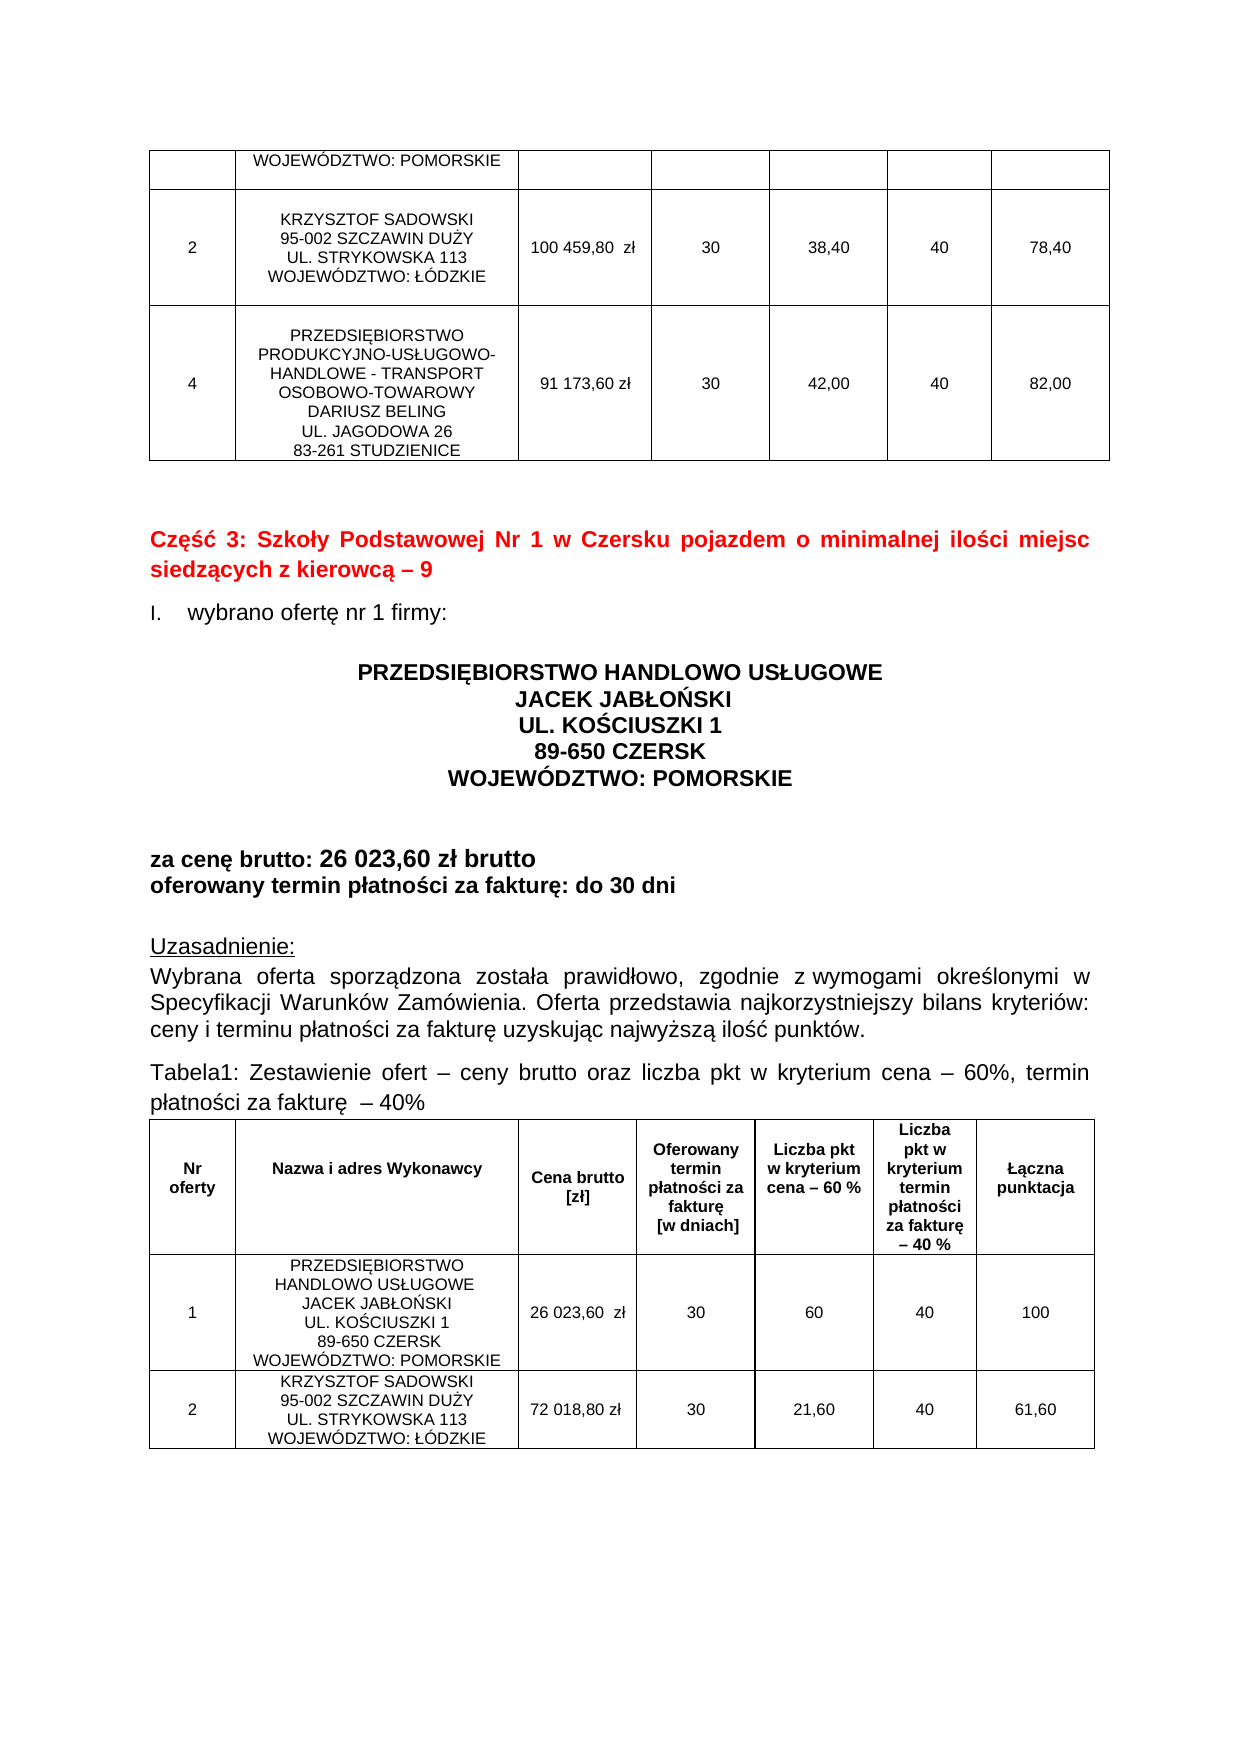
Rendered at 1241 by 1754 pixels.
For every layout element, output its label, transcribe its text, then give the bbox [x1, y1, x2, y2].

text Tabela1: Zestawienie ofert – ceny brutto oraz liczba pkt w kryterium cena – 60%, termin płatności za fakturę – 40% [150, 1059, 1090, 1115]
table_cell [992, 151, 1109, 189]
text Wybrana oferta sporządzona została prawidłowo, zgodnie z wymogami określonymi w Specyfikacji Warunków Zamówienia. Oferta przedstawia najkorzystniejszy bilans kryteriów: ceny i terminu płatności za fakturę uzyskując najwyższą ilość punktów. [150, 963, 1090, 1042]
table_cell 38,40 [770, 190, 887, 305]
table_cell KRZYSZTOF SADOWSKI 95-002 SZCZAWIN DUŻY UL. STRYKOWSKA 113 WOJEWÓDZTWO: ŁÓDZKIE [236, 190, 518, 305]
text PRZEDSIĘBIORSTWO HANDLOWO USŁUGOWE [150, 659, 1090, 686]
table_cell [519, 151, 651, 189]
table_cell 4 [150, 306, 235, 460]
table_header Oferowany termin płatności za fakturę [w dniach] [637, 1120, 754, 1254]
text za cenę brutto: 26 023,60 zł brutto [150, 844, 1090, 872]
table_cell [888, 151, 991, 189]
table_cell [150, 151, 235, 189]
table_cell 26 023,60 zł [519, 1255, 636, 1370]
table_cell 91 173,60 zł [519, 306, 651, 460]
table_header Cena brutto [zł] [519, 1120, 636, 1254]
table_cell 1 [150, 1255, 235, 1370]
table_cell 40 [888, 306, 991, 460]
text Uzasadnienie: [150, 933, 1090, 959]
table_cell PRZEDSIĘBIORSTWO PRODUKCYJNO-USŁUGOWO- HANDLOWE - TRANSPORT OSOBOWO-TOWAROWY DARIUSZ BELING UL. JAGODOWA 26 83-261 STUDZIENICE [236, 306, 518, 460]
table_cell 30 [652, 190, 769, 305]
table_cell 30 [652, 306, 769, 460]
table_cell 2 [150, 1371, 235, 1448]
table_header Nr oferty [150, 1120, 235, 1254]
table_cell 40 [888, 190, 991, 305]
table_cell 40 [874, 1371, 976, 1448]
table_cell 100 [977, 1255, 1094, 1370]
table_cell [652, 151, 769, 189]
table_header Nazwa i adres Wykonawcy [236, 1120, 518, 1254]
table_cell 30 [637, 1371, 754, 1448]
table_cell 78,40 [992, 190, 1109, 305]
text oferowany termin płatności za fakturę: do 30 dni [150, 872, 1090, 899]
table_cell 61,60 [977, 1371, 1094, 1448]
table_header Liczba pkt w kryterium termin płatności za fakturę – 40 % [874, 1120, 976, 1254]
text WOJEWÓDZTWO: POMORSKIE [150, 764, 1090, 791]
table_cell [770, 151, 887, 189]
table_cell KRZYSZTOF SADOWSKI 95-002 SZCZAWIN DUŻY UL. STRYKOWSKA 113 WOJEWÓDZTWO: ŁÓDZKIE [236, 1371, 518, 1448]
table_cell 72 018,80 zł [519, 1371, 636, 1448]
table_cell 30 [637, 1255, 754, 1370]
table_header Liczba pkt w kryterium cena – 60 % [756, 1120, 873, 1254]
table_cell 60 [756, 1255, 873, 1370]
table_cell WOJEWÓDZTWO: POMORSKIE [236, 151, 518, 189]
table_cell 42,00 [770, 306, 887, 460]
text UL. KOŚCIUSZKI 1 [150, 712, 1090, 738]
list wybrano ofertę nr 1 firmy: [150, 599, 1090, 625]
table_cell 2 [150, 190, 235, 305]
table_cell 40 [874, 1255, 976, 1370]
table_cell 82,00 [992, 306, 1109, 460]
table_cell PRZEDSIĘBIORSTWO HANDLOWO USŁUGOWE JACEK JABŁOŃSKI UL. KOŚCIUSZKI 1 89-650 CZERSK WOJEWÓDZTWO: POMORSKIE [236, 1255, 518, 1370]
text JACEK JABŁOŃSKI [150, 686, 1090, 712]
subtitle Część 3: Szkoły Podstawowej Nr 1 w Czersku pojazdem o minimalnej ilości miejsc siedzących z kierowcą – 9 [150, 526, 1090, 582]
table_cell 100 459,80 zł [519, 190, 651, 305]
text 89-650 CZERSK [150, 738, 1090, 764]
table_header Łączna punktacja [977, 1120, 1094, 1254]
table_cell 21,60 [756, 1371, 873, 1448]
